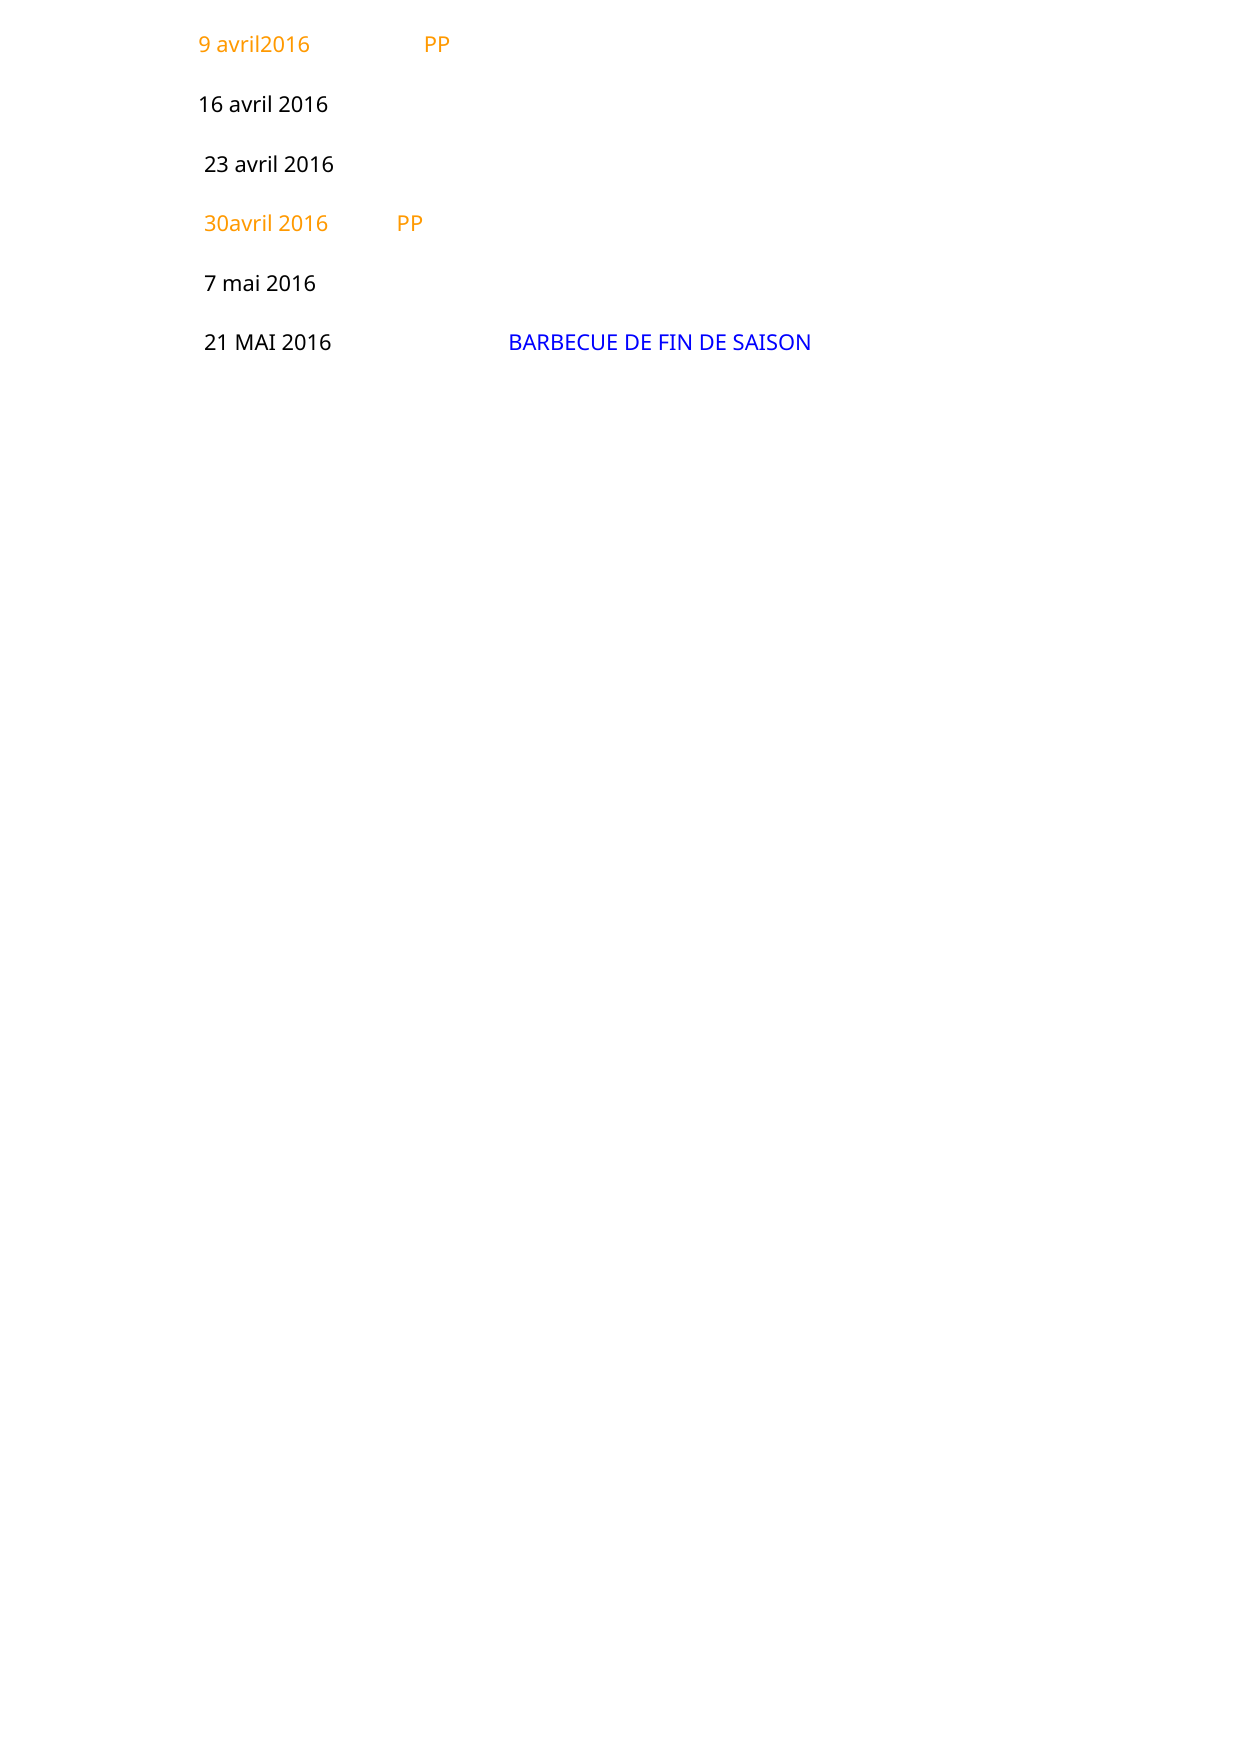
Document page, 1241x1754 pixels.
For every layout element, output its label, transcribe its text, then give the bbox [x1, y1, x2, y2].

text 21 MAI 2016 BARBECUE DE FIN DE SAISON [67, 327, 1180, 357]
text 30avril 2016 PP [67, 208, 1180, 238]
text 16 avril 2016 [67, 89, 1180, 119]
text 9 avril2016 PP [67, 29, 1180, 59]
text 23 avril 2016 [67, 149, 1180, 178]
text 7 mai 2016 [67, 268, 1180, 298]
